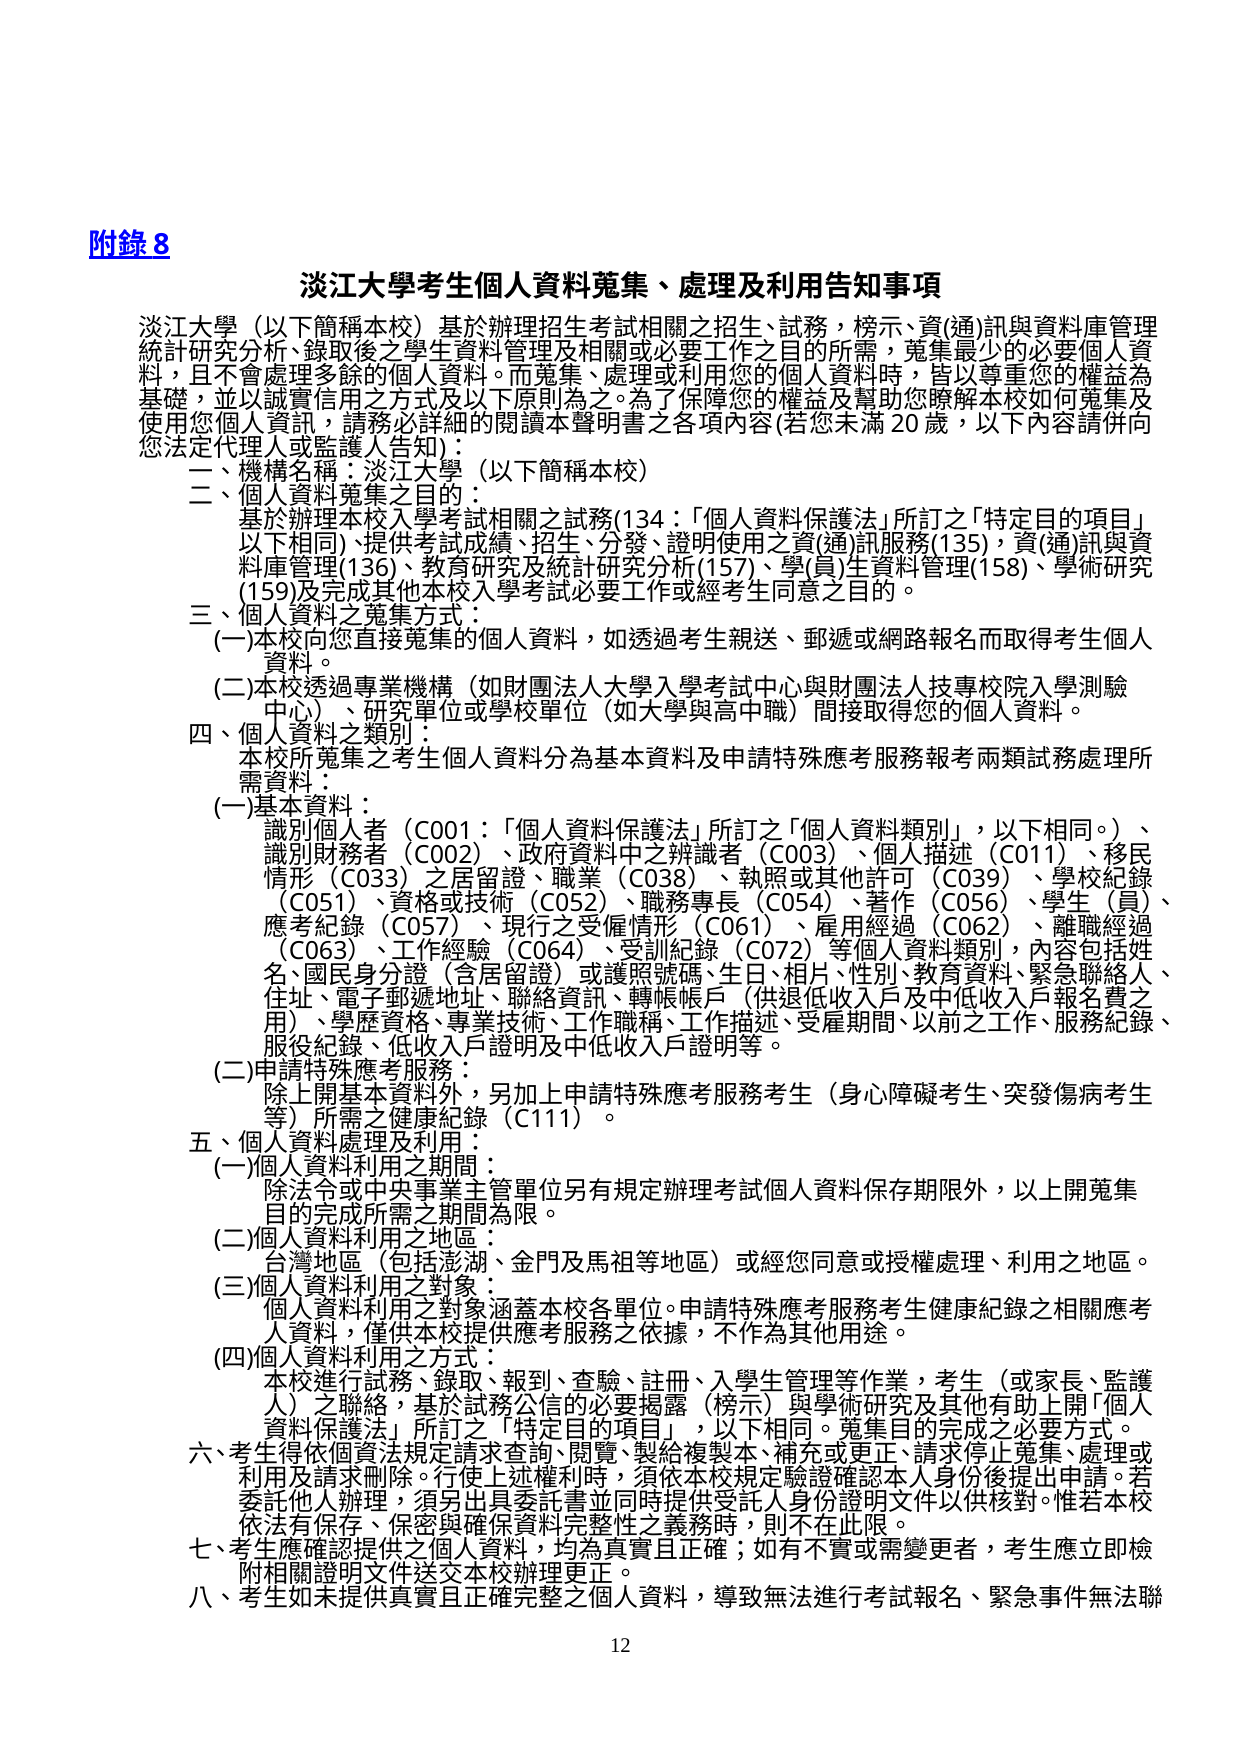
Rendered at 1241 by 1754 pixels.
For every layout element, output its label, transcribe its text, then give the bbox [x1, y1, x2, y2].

text (一)本校向您直接蒐集的個人資料，如透過考生親送、郵遞或網路報名而取得考生個人資料。 [214, 629, 1153, 677]
text 六、考生得依個資法規定請求查詢、閱覽、製給複製本、補充或更正、請求停止蒐集、處理或利用及請求刪除。行使上述權利時，須依本校規定驗證確認本人身份後提出申請。若委託他人辦理，須另出具委託書並同時提供受託人身份證明文件以供核對。惟若本校依法有保存、保密與確保資料完整性之義務時，則不在此限。 [189, 1443, 1153, 1539]
text 五、個人資料處理及利用： [189, 1132, 1153, 1156]
text (三)個人資料利用之對象： [448, 1276, 1153, 1300]
text 除法令或中央事業主管單位另有規定辦理考試個人資料保存期限外，以上開蒐集目的完成所需之期間為限。 [264, 1180, 1153, 1228]
text 淡江大學（以下簡稱本校）基於辦理招生考試相關之招生、試務，榜示、資(通)訊與資料庫管理、統計研究分析、錄取後之學生資料管理及相關或必要工作之目的所需，蒐集最少的必要個人資料，且不會處理多餘的個人資料。而蒐集、處理或利用您的個人資料時，皆以尊重您的權益為基礎，並以誠實信用之方式及以下原則為之。為了保障您的權益及幫助您瞭解本校如何蒐集及使用您個人資訊，請務必詳細的閱讀本聲明書之各項內容(若您未滿20歲，以下內容請併向您法定代理人或監護人告知)： [139, 317, 1153, 461]
text (四)個人資料利用之方式： [214, 1348, 1153, 1372]
text 淡江大學考生個人資料蒐集、處理及利用告知事項 [89, 263, 1152, 305]
text (三)個人資料利用之對象： [214, 1276, 300, 1300]
text 除上開基本資料外，另加上申請特殊應考服務考生（身心障礙考生、突發傷病考生等）所需之健康紀錄（C111）。 [264, 1084, 1153, 1132]
text (一)個人資料利用之期間： [214, 1156, 1153, 1180]
text 三、個人資料之蒐集方式： [189, 605, 1153, 629]
text (三)個人資料利用之對象： [313, 1276, 374, 1300]
text (二)本校透過專業機構（如財團法人大學入學考試中心與財團法人技專校院入學測驗中心）、研究單位或學校單位（如大學與高中職）間接取得您的個人資料。 [214, 677, 1153, 725]
text 附錄8 [89, 220, 1153, 263]
text (二)申請特殊應考服務： [214, 1060, 1153, 1084]
text (一)基本資料： [214, 797, 1153, 821]
text 本校所蒐集之考生個人資料分為基本資料及申請特殊應考服務報考兩類試務處理所需資料： [239, 749, 1153, 797]
text 台灣地區（包括澎湖、金門及馬祖等地區）或經您同意或授權處理、利用之地區。 [264, 1252, 1153, 1276]
text 本校進行試務、錄取、報到、查驗、註冊、入學生管理等作業，考生（或家長、監護人）之聯絡，基於試務公信的必要揭露（榜示）與學術研究及其他有助上開「個人資料保護法」所訂之「特定目的項目」，以下相同。蒐集目的完成之必要方式。 [264, 1372, 1153, 1443]
text 個人資料利用之對象涵蓋本校各單位。申請特殊應考服務考生健康紀錄之相關應考人資料，僅供本校提供應考服務之依據，不作為其他用途。 [264, 1300, 1153, 1348]
text 二、個人資料蒐集之目的： [189, 485, 1153, 509]
text (三)個人資料利用之對象： [373, 1276, 448, 1300]
text (二)個人資料利用之地區： [214, 1228, 1153, 1252]
text 識別個人者（C001：「個人資料保護法」所訂之「個人資料類別」，以下相同。）、識別財務者（C002）、政府資料中之辨識者（C003）、個人描述（C011）、移民情形（C033）之居留證、職業（C038）、執照或其他許可（C039）、學校紀錄（C051）、資格或技術（C052）、職務專長（C054）、著作（C056）、學生（員）、應考紀錄（C057）、現行之受僱情形（C061）、雇用經過（C062）、離職經過（C063）、工作經驗（C064）、受訓紀錄（C072）等個人資料類別，內容包括姓名、國民身分證（含居留證）或護照號碼、生日、相片、性別、教育資料、緊急聯絡人、住址、電子郵遞地址、聯絡資訊、轉帳帳戶（供退低收入戶及中低收入戶報名費之用）、學歷資格、專業技術、工作職稱、工作描述、受雇期間、以前之工作、服務紀錄、服役紀錄、低收入戶證明及中低收入戶證明等。 [264, 821, 1153, 1060]
text 八、考生如未提供真實且正確完整之個人資料，導致無法進行考試報名、緊急事件無法聯 [189, 1587, 1211, 1611]
text 基於辦理本校入學考試相關之試務(134：「個人資料保護法」所訂之「特定目的項目」，以下相同)、提供考試成績、招生、分發、證明使用之資(通)訊服務(135)，資(通)訊與資料庫管理(136)、教育研究及統計研究分析(157)、學(員)生資料管理(158)、學術研究(159)及完成其他本校入學考試必要工作或經考生同意之目的。 [239, 509, 1153, 605]
text (三)個人資料利用之對象： [291, 1276, 325, 1300]
text 四、個人資料之類別： [189, 725, 1153, 749]
text 七、考生應確認提供之個人資料，均為真實且正確；如有不實或需變更者，考生應立即檢附相關證明文件送交本校辦理更正。 [189, 1539, 1153, 1587]
text 一、機構名稱：淡江大學（以下簡稱本校） [189, 461, 1153, 485]
